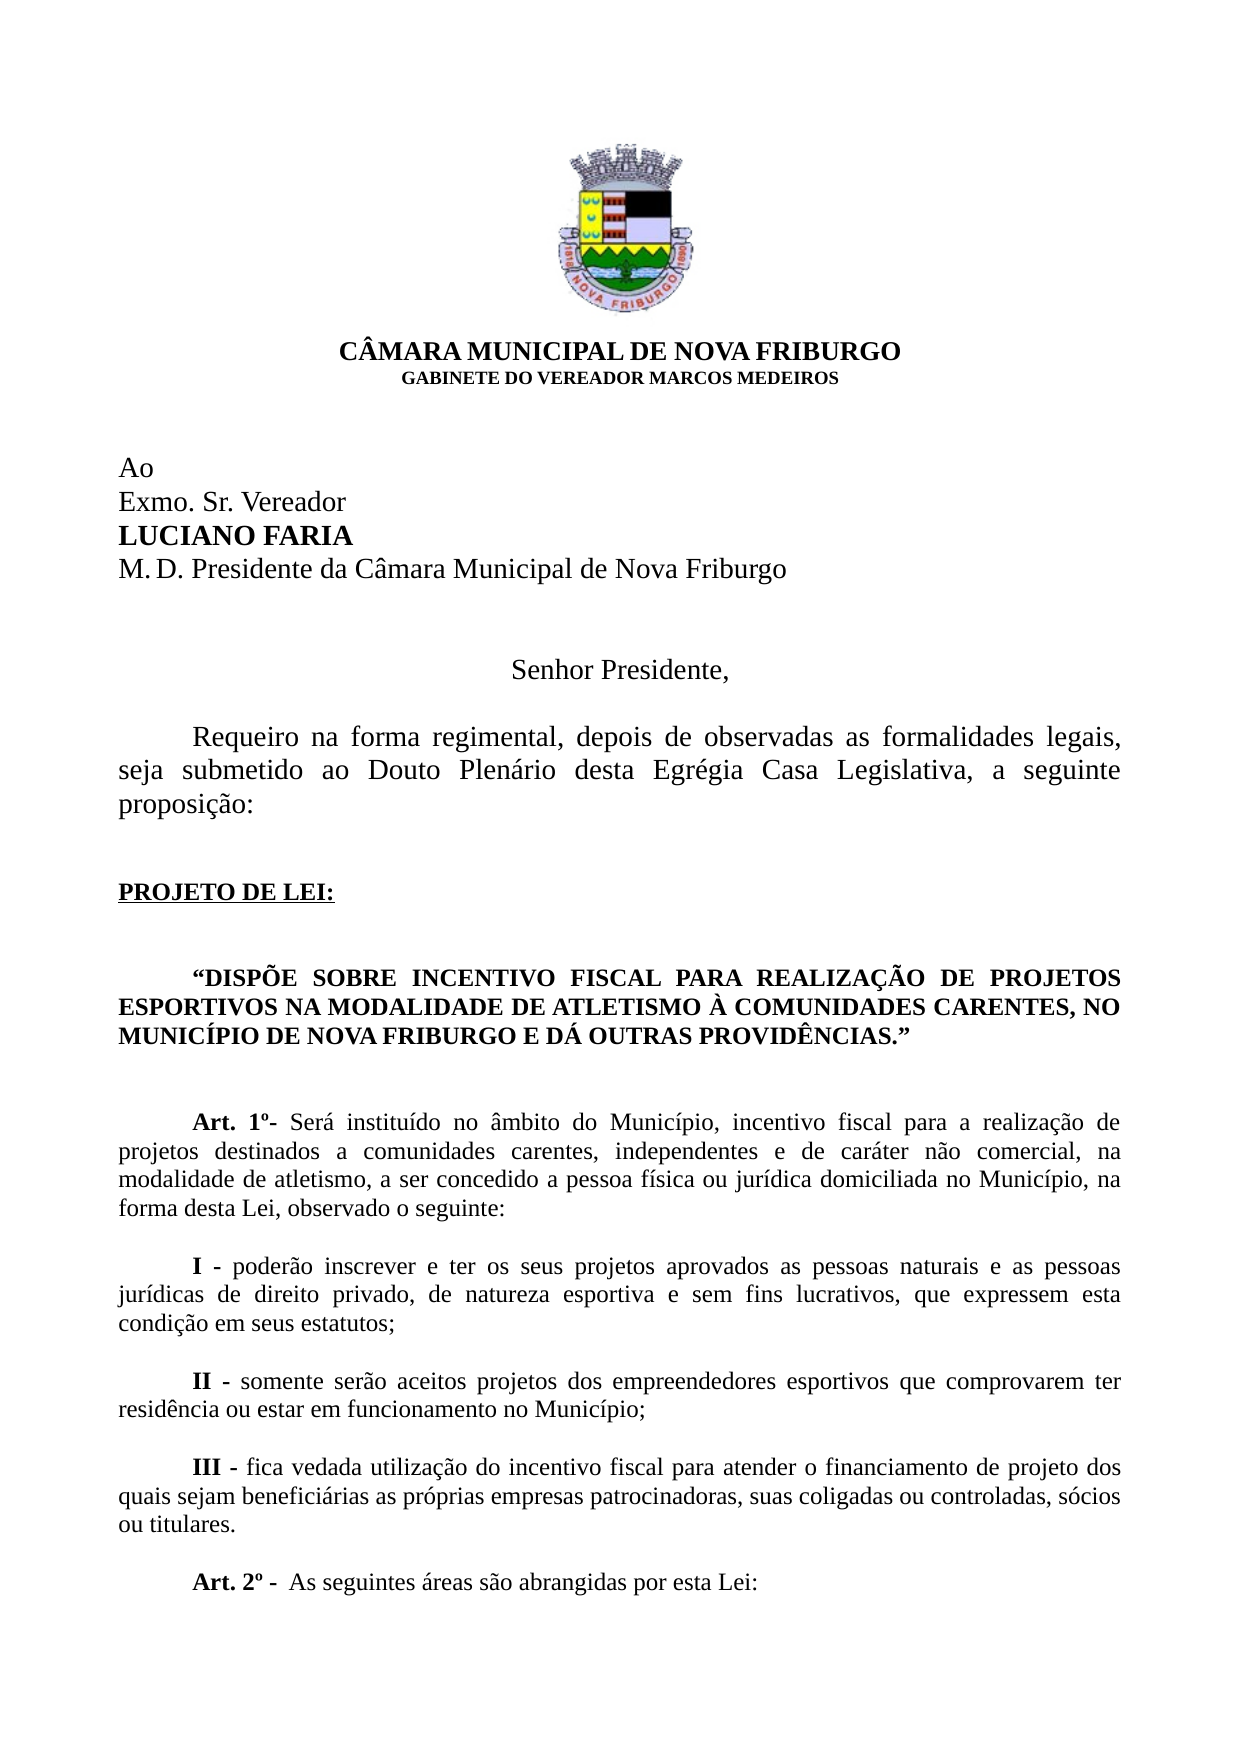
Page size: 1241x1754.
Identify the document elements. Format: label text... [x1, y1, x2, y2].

text Requeiro na forma regimental, depois de observadas as formalidades legais, seja submetido ao Douto Plenário desta Egrégia Casa Legislativa, a seguinte proposição: [118, 719, 1122, 819]
text Senhor Presidente, [118, 652, 1122, 685]
text II - somente serão aceitos projetos dos empreendedores esportivos que comprovarem ter residência ou estar em funcionamento no Município; [118, 1366, 1122, 1423]
text I - poderão inscrever e ter os seus projetos aprovados as pessoas naturais e as pessoas jurídicas de direito privado, de natureza esportiva e sem fins lucrativos, que expressem esta condição em seus estatutos; [118, 1251, 1122, 1337]
text III - fica vedada utilização do incentivo fiscal para atender o financiamento de projeto dos quais sejam beneficiárias as próprias empresas patrocinadoras, suas coligadas ou controladas, sócios ou titulares. [118, 1452, 1122, 1538]
text “DISPÕE SOBRE INCENTIVO FISCAL PARA REALIZAÇÃO DE PROJETOS ESPORTIVOS NA MODALIDADE DE ATLETISMO À COMUNIDADES CARENTES, NO MUNICÍPIO DE NOVA FRIBURGO E DÁ OUTRAS PROVIDÊNCIAS.” [118, 963, 1122, 1049]
list D. Presidente da Câmara Municipal de Nova Friburgo [118, 551, 1122, 585]
text PROJETO DE LEI: [118, 877, 1122, 906]
text LUCIANO FARIA [118, 518, 1122, 551]
text GABINETE DO VEREADOR MARCOS MEDEIROS [118, 367, 1122, 388]
picture [537, 127, 703, 327]
text Ao [118, 451, 1122, 484]
text Art. 2º - As seguintes áreas são abrangidas por esta Lei: [118, 1567, 1122, 1596]
text Exmo. Sr. Vereador [118, 484, 1122, 518]
text CÂMARA MUNICIPAL DE NOVA FRIBURGO [118, 335, 1122, 367]
text Art. 1º- Será instituído no âmbito do Município, incentivo fiscal para a realização de projetos destinados a comunidades carentes, independentes e de caráter não comercial, na modalidade de atletismo, a ser concedido a pessoa física ou jurídica domiciliada no Município, na forma desta Lei, observado o seguinte: [118, 1107, 1122, 1222]
